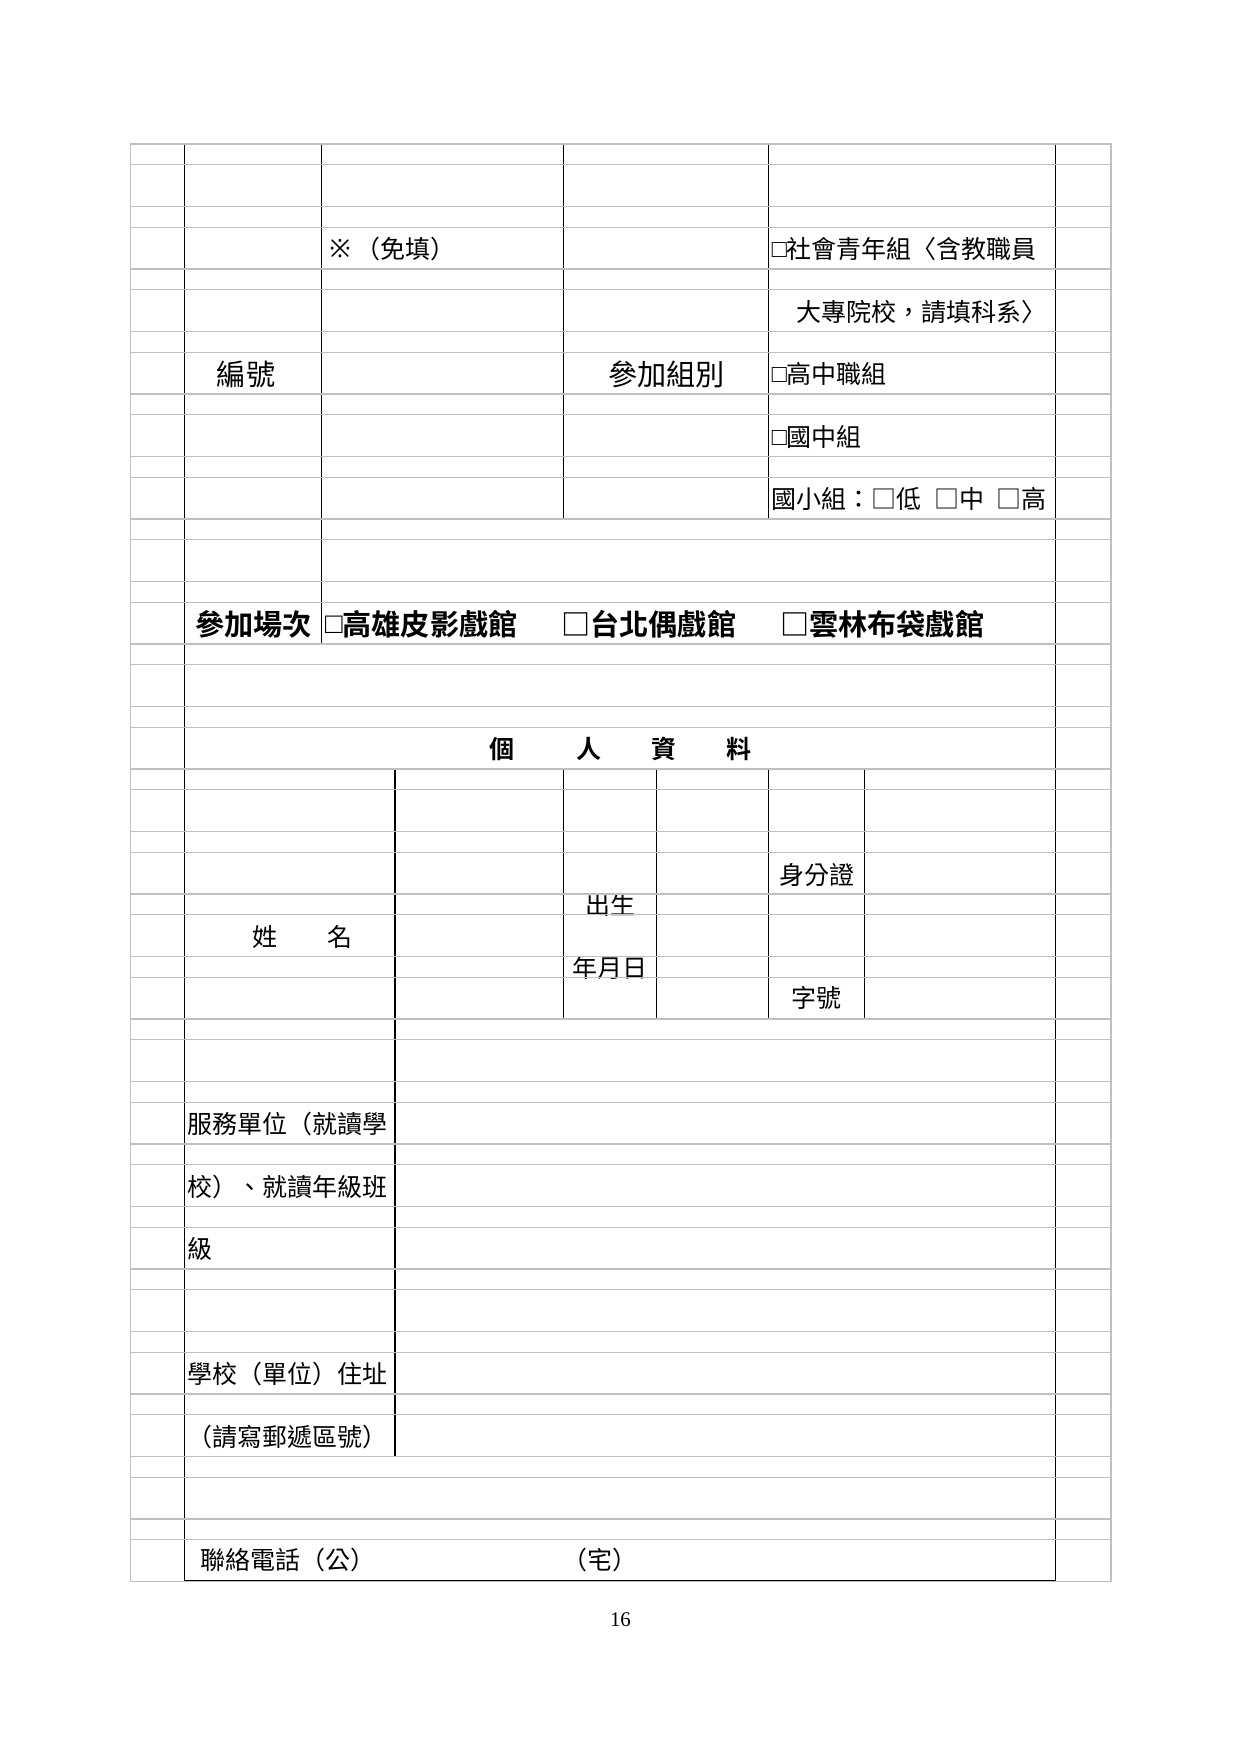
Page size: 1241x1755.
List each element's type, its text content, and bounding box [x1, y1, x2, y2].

table_header [185, 415, 321, 456]
table_cell [185, 645, 1055, 664]
table_header [564, 478, 768, 518]
table_cell [185, 707, 1055, 727]
table_header [564, 290, 768, 331]
table_cell 出生 年月日 [564, 895, 596, 914]
table_cell 出生 年月日 [564, 957, 585, 977]
table_header [322, 270, 563, 289]
table_cell [396, 1020, 1055, 1039]
table_cell [396, 1207, 1055, 1227]
table_cell 出生 年月日 [564, 853, 656, 893]
table_cell 服務單位（就讀學 [185, 1103, 394, 1143]
table_cell [769, 915, 864, 956]
table_header □國中組 [769, 415, 1055, 456]
table_cell [322, 540, 1055, 581]
table_header □高中職組 [769, 353, 1055, 393]
table_cell [396, 1415, 1055, 1456]
table_cell [769, 790, 864, 831]
table_header [185, 207, 321, 227]
table_header [769, 270, 1055, 289]
table_cell 出生 年月日 [564, 770, 656, 789]
table_cell 出生 年月日 [580, 957, 602, 977]
table_header [185, 478, 321, 518]
table_header [185, 228, 321, 268]
table_cell 個 人 資 料 [185, 728, 1055, 768]
table_header [564, 395, 768, 414]
table_cell [396, 832, 563, 852]
table_cell 出生 年月日 [624, 895, 656, 914]
table_cell [322, 582, 1055, 602]
table_header [185, 290, 321, 331]
table_cell 姓 名 [185, 915, 394, 956]
table_cell [185, 853, 394, 893]
table_cell [865, 895, 1055, 914]
table_header [322, 145, 563, 164]
table_cell [322, 520, 1055, 539]
table_cell [396, 1165, 1055, 1206]
table_cell [396, 978, 563, 1018]
table_header [185, 332, 321, 352]
table_cell [185, 1457, 1055, 1477]
table_cell [396, 915, 563, 956]
table_cell [865, 770, 1055, 789]
table_header [564, 457, 768, 477]
table_header [322, 207, 563, 227]
table_cell [396, 1228, 1055, 1268]
table_cell [657, 770, 768, 789]
table_cell [769, 957, 864, 977]
table_cell [657, 915, 768, 956]
table_header [564, 228, 768, 268]
table_header [769, 457, 1055, 477]
table_cell 聯絡電話（公） （宅） [185, 1540, 1055, 1579]
table_cell [396, 790, 563, 831]
table_cell [185, 1478, 1055, 1518]
table_header [322, 415, 563, 456]
table_cell 身分證 [769, 853, 864, 893]
table_cell 參加場次 [185, 603, 321, 643]
table_header [564, 207, 768, 227]
table_header [322, 478, 563, 518]
table_cell [185, 770, 394, 789]
table_header 編號 [185, 353, 321, 393]
table_cell [396, 1103, 1055, 1143]
table_header [769, 332, 1055, 352]
table_cell [657, 853, 768, 893]
table_cell [185, 1145, 394, 1164]
table_cell [185, 1332, 394, 1352]
table_header [769, 207, 1055, 227]
table_cell [185, 582, 321, 602]
table_cell [865, 853, 1055, 893]
table_header [185, 457, 321, 477]
table_header 國小組：□低 □中 □高 [769, 478, 1055, 518]
table_cell [865, 957, 1055, 977]
table_cell [185, 978, 394, 1018]
table_cell 出生 年月日 [564, 915, 656, 956]
table_cell [657, 832, 768, 852]
table_header [564, 165, 768, 206]
table_cell 出生 年月日 [564, 832, 656, 852]
table_header [769, 145, 1055, 164]
table_cell 級 [185, 1228, 394, 1268]
table_cell [396, 957, 563, 977]
table_cell [396, 770, 563, 789]
table_cell [185, 790, 394, 831]
table_cell [185, 1270, 394, 1289]
table_cell [865, 832, 1055, 852]
table_cell [185, 1290, 394, 1331]
table_cell [396, 1395, 1055, 1414]
table_cell [769, 895, 864, 914]
table_cell 出生 年月日 [564, 978, 656, 1018]
table_cell 字號 [769, 978, 864, 1018]
table_cell [865, 978, 1055, 1018]
table_cell [396, 1353, 1055, 1393]
table_header [564, 332, 768, 352]
table_header [564, 415, 768, 456]
table_cell [865, 915, 1055, 956]
table_cell [769, 832, 864, 852]
table_header [769, 395, 1055, 414]
table_header [185, 270, 321, 289]
table_cell [396, 895, 563, 914]
table_header ※（免填） [322, 228, 563, 268]
table_cell [185, 1520, 1055, 1539]
table_cell [185, 957, 394, 977]
table_cell 學校（單位）住址 [185, 1353, 394, 1393]
table_header [322, 332, 563, 352]
table_cell （請寫郵遞區號） [185, 1415, 394, 1456]
table_cell [185, 1395, 394, 1414]
table_cell [185, 1207, 394, 1227]
table_cell [185, 832, 394, 852]
table_cell [185, 665, 1055, 706]
table_cell [185, 520, 321, 539]
table_header [322, 395, 563, 414]
table_cell [396, 1270, 1055, 1289]
table_cell [396, 1290, 1055, 1331]
table_cell [657, 895, 768, 914]
table_cell [396, 1145, 1055, 1164]
table_cell [185, 1020, 394, 1039]
table_cell 出生 年月日 [618, 957, 656, 977]
table_cell [396, 853, 563, 893]
table_header [322, 165, 563, 206]
table_cell [396, 1040, 1055, 1081]
table_header [322, 457, 563, 477]
table_cell [185, 1040, 394, 1081]
table_header [769, 165, 1055, 206]
table_header 大專院校，請填科系〉 [769, 290, 1055, 331]
table_cell [396, 1082, 1055, 1102]
table_cell 出生 年月日 [564, 790, 656, 831]
table_cell [185, 895, 394, 914]
table_cell [657, 978, 768, 1018]
table_header [564, 145, 768, 164]
table_cell [396, 1332, 1055, 1352]
table_header □社會青年組〈含教職員 [769, 228, 1055, 268]
table_header [322, 353, 563, 393]
table_header [322, 290, 563, 331]
table_header [564, 270, 768, 289]
table_cell [865, 790, 1055, 831]
table_cell [769, 770, 864, 789]
table_cell [657, 957, 768, 977]
table_cell 出生 年月日 [598, 895, 622, 914]
table_cell 校）、就讀年級班 [185, 1165, 394, 1206]
table_header [185, 165, 321, 206]
table_cell [185, 1082, 394, 1102]
table_header 參加組別 [564, 353, 768, 393]
table_header [185, 395, 321, 414]
table_cell □高雄皮影戲館 □台北偶戲館 □雲林布袋戲館 [322, 603, 1055, 643]
table_cell [185, 540, 321, 581]
table_header [185, 145, 321, 164]
table_cell [657, 790, 768, 831]
